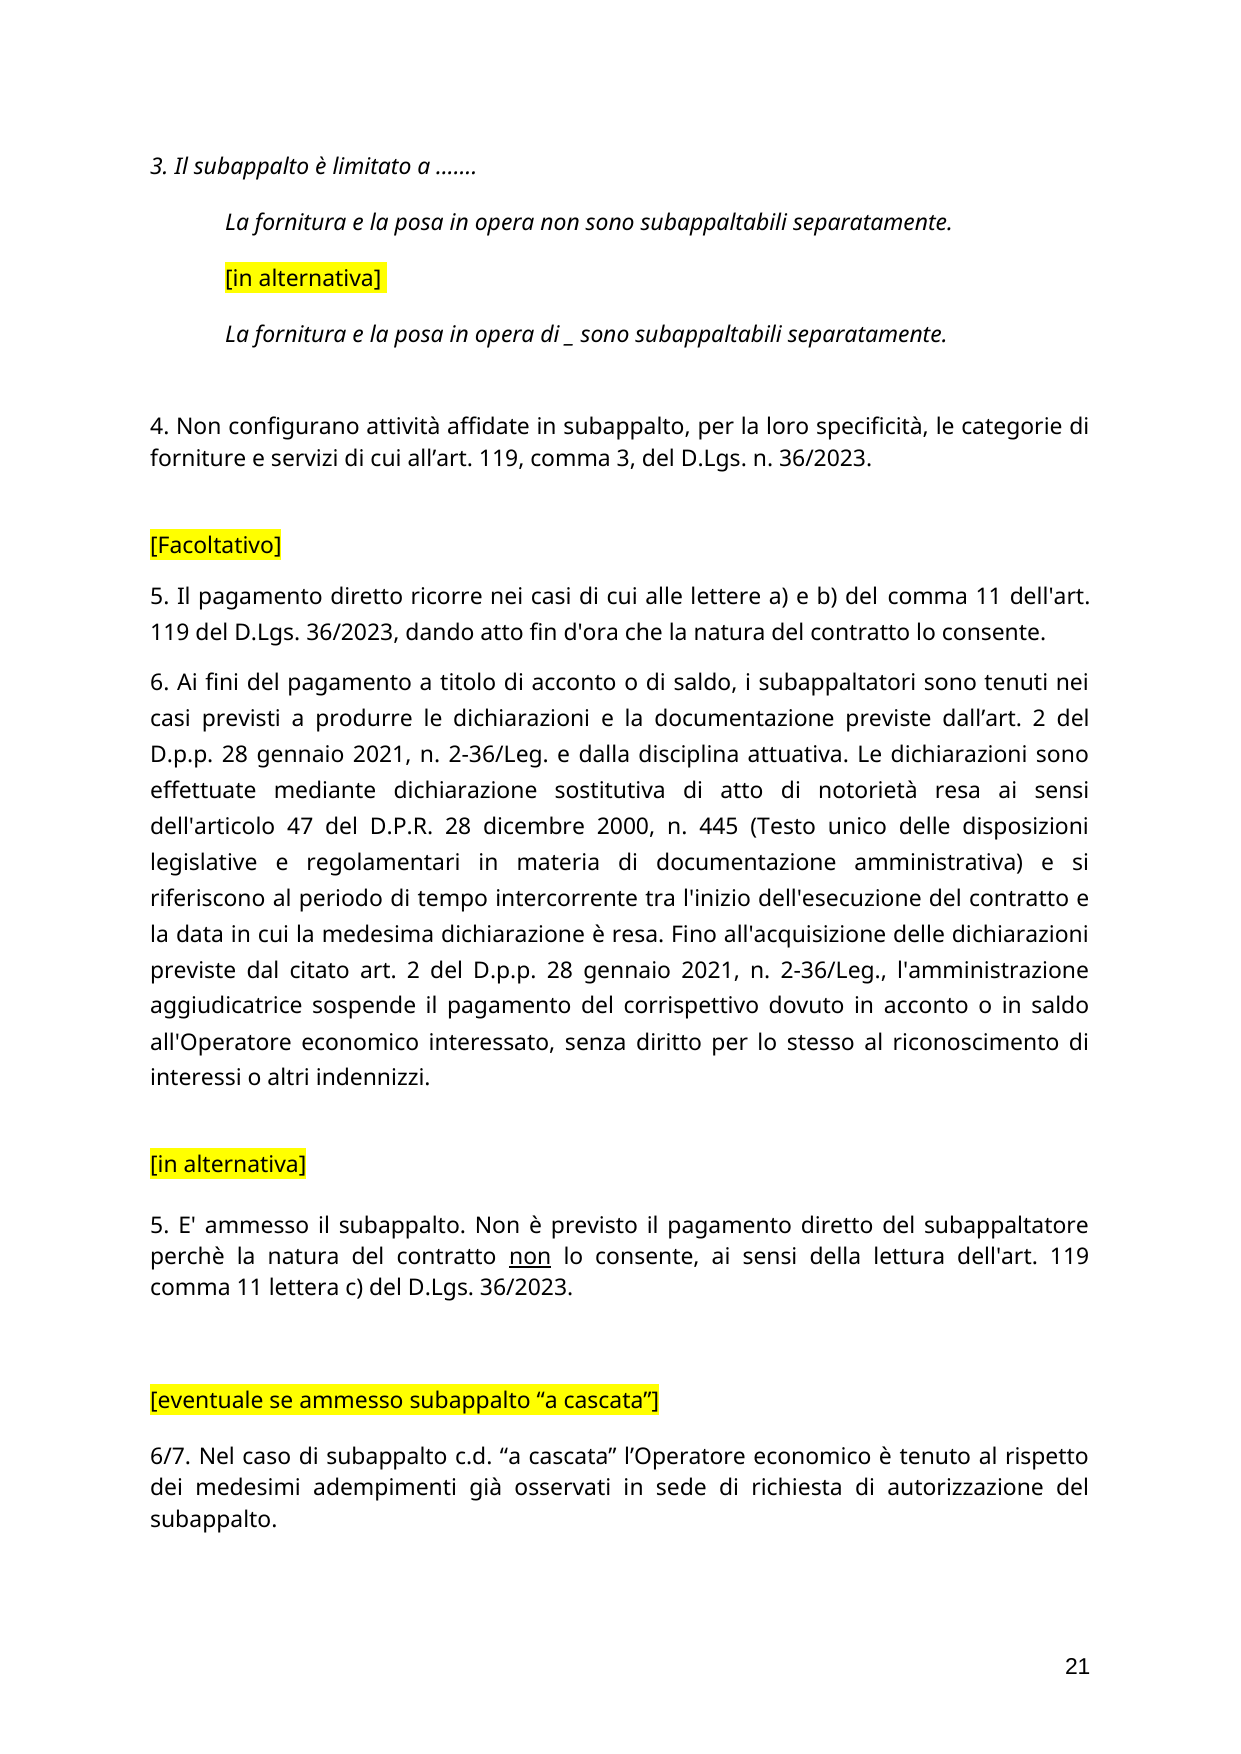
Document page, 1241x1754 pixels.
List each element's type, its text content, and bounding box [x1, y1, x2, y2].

text 4. Non configurano attività affidate in subappalto, per la loro specificità, le categorie di forniture e servizi di cui all’art. 119, comma 3, del D.Lgs. n. 36/2023. [150, 410, 1090, 473]
text La fornitura e la posa in opera non sono subappaltabili separatamente. [225, 206, 972, 237]
text 5. Il pagamento diretto ricorre nei casi di cui alle lettere a) e b) del comma 11 dell'art. 119 del D.Lgs. 36/2023, dando atto fin d'ora che la natura del contratto lo consente. [150, 579, 1090, 647]
text La fornitura e la posa in opera di _ sono subappaltabili separatamente. [225, 318, 972, 349]
text [in alternativa] [150, 1112, 1090, 1179]
text 6/7. Nel caso di subappalto c.d. “a cascata” l’Operatore economico è tenuto al rispetto dei medesimi adempimenti già osservati in sede di richiesta di autorizzazione del subappalto. [150, 1440, 1090, 1534]
text [Facoltativo] [150, 529, 1090, 560]
text 3. Il subappalto è limitato a ……. [150, 150, 972, 181]
text 6. Ai fini del pagamento a titolo di acconto o di saldo, i subappaltatori sono tenuti nei casi previsti a produrre le dichiarazioni e la documentazione previste dall’art. 2 del D.p.p. 28 gennaio 2021, n. 2-36/Leg. e dalla disciplina attuativa. Le dichiarazioni sono effettuate mediante dichiarazione sostitutiva di atto di notorietà resa ai sensi dell'articolo 47 del D.P.R. 28 dicembre 2000, n. 445 (Testo unico delle disposizioni legislative e regolamentari in materia di documentazione amministrativa) e si riferiscono al periodo di tempo intercorrente tra l'inizio dell'esecuzione del contratto e la data in cui la medesima dichiarazione è resa. Fino all'acquisizione delle dichiarazioni previste dal citato art. 2 del D.p.p. 28 gennaio 2021, n. 2-36/Leg., l'amministrazione aggiudicatrice sospende il pagamento del corrispettivo dovuto in acconto o in saldo all'Operatore economico interessato, senza diritto per lo stesso al riconoscimento di interessi o altri indennizzi. [150, 666, 1090, 1093]
text 5. E' ammesso il subappalto. Non è previsto il pagamento diretto del subappaltatore perchè la natura del contratto non lo consente, ai sensi della lettura dell'art. 119 comma 11 lettera c) del D.Lgs. 36/2023. [150, 1209, 1090, 1302]
text [eventuale se ammesso subappalto “a cascata”] [150, 1384, 1090, 1415]
text [in alternativa] [225, 262, 972, 293]
